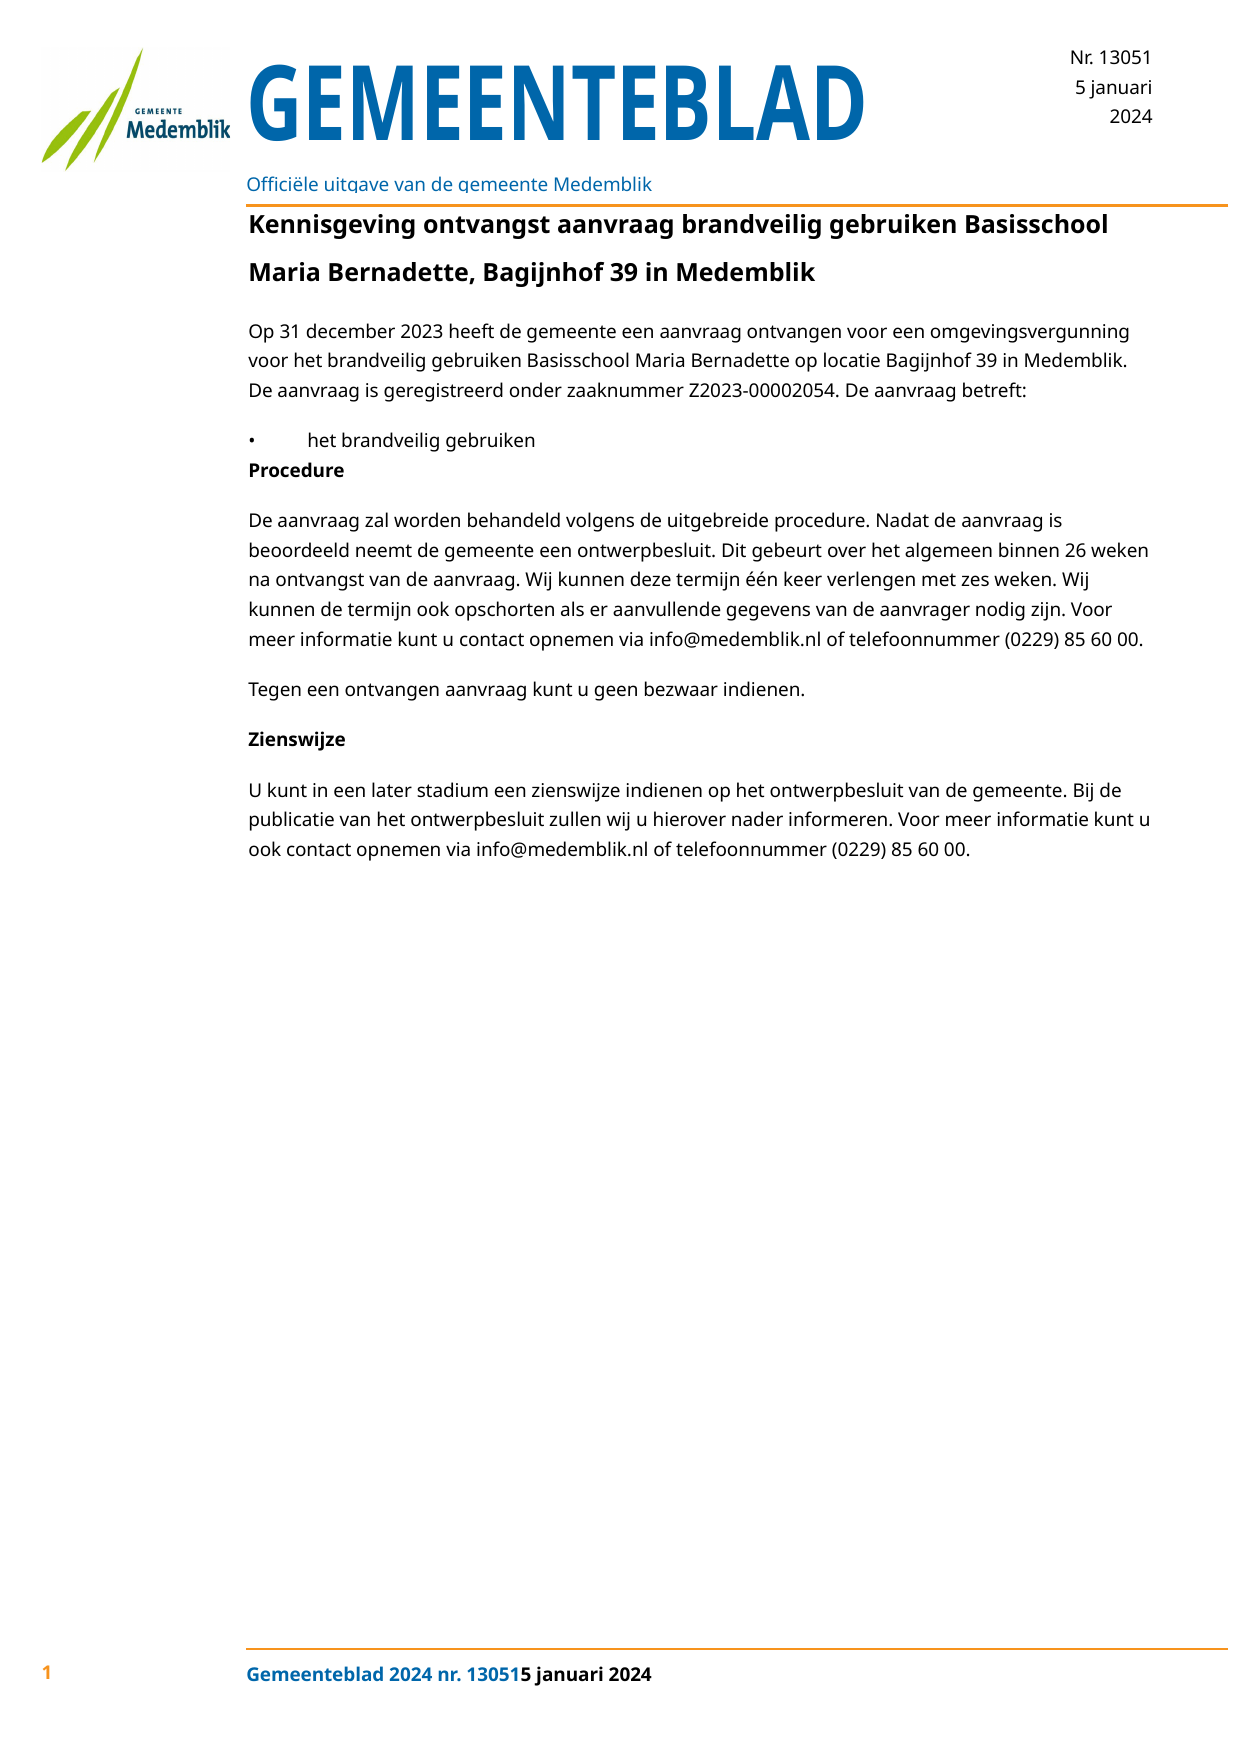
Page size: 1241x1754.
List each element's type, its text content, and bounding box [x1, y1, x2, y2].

text Procedure [248, 457, 1152, 483]
list het brandveilig gebruiken [248, 427, 1152, 453]
text U kunt in een later stadium een zienswijze indienen op het ontwerpbesluit van de gemeente. Bij de publicatie van het ontwerpbesluit zullen wij u hierover nader informeren. Voor meer informatie kunt u ook contact opnemen via info@medemblik.nl of telefoonnummer (0229) 85 60 00. [248, 777, 1152, 862]
picture [41, 47, 231, 172]
text Zienswijze [248, 727, 1152, 752]
text Op 31 december 2023 heeft de gemeente een aanvraag ontvangen voor een omgevingsvergunning voor het brandveilig gebruiken Basisschool Maria Bernadette op locatie Bagijnhof 39 in Medemblik. De aanvraag is geregistreerd onder zaaknummer Z2023-00002054. De aanvraag betreft: [248, 318, 1152, 403]
text Kennisgeving ontvangst aanvraag brandveilig gebruiken Basisschool Maria Bernadette, Bagijnhof 39 in Medemblik [248, 207, 1152, 288]
text De aanvraag zal worden behandeld volgens de uitgebreide procedure. Nadat de aanvraag is beoordeeld neemt de gemeente een ontwerpbesluit. Dit gebeurt over het algemeen binnen 26 weken na ontvangst van de aanvraag. Wij kunnen deze termijn één keer verlengen met zes weken. Wij kunnen de termijn ook opschorten als er aanvullende gegevens van de aanvrager nodig zijn. Voor meer informatie kunt u contact opnemen via info@medemblik.nl of telefoonnummer (0229) 85 60 00. [248, 507, 1152, 652]
text Tegen een ontvangen aanvraag kunt u geen bezwaar indienen. [248, 676, 1152, 702]
